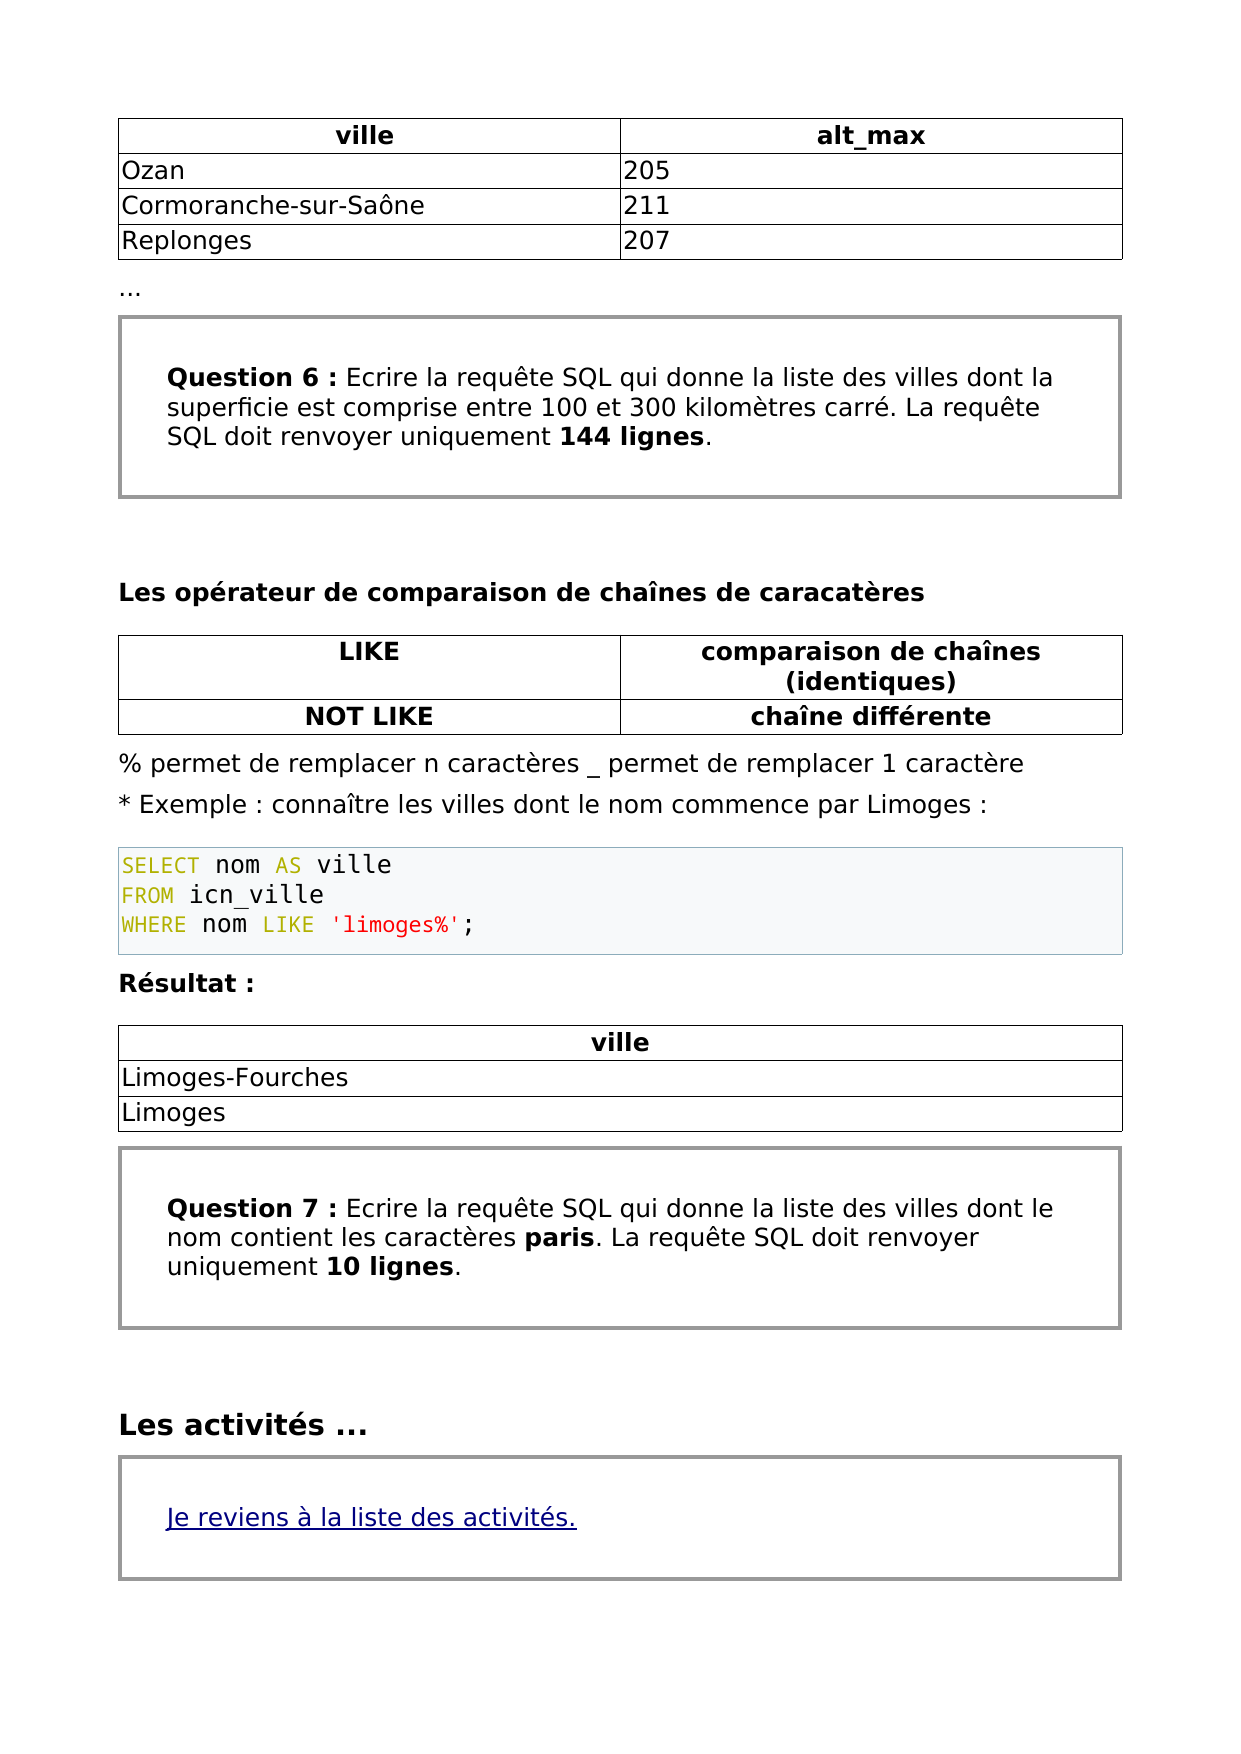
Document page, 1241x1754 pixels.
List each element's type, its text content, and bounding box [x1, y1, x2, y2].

table_cell 205 [621, 154, 1122, 188]
table_header ville [119, 119, 620, 153]
subtitle Les opérateur de comparaison de chaînes de caracatères [118, 578, 1122, 607]
table_cell 207 [621, 225, 1122, 258]
text ... [118, 273, 1122, 303]
table_cell Limoges [119, 1097, 1122, 1131]
table_cell chaîne différente [621, 700, 1122, 734]
table_header alt_max [621, 119, 1122, 153]
text Résultat : [118, 969, 1122, 998]
table_header LIKE [119, 636, 620, 699]
table_cell Cormoranche-sur-Saône [119, 189, 620, 223]
table_cell NOT LIKE [119, 700, 620, 734]
table_header SELECT nom AS ville FROM icn_ville WHERE nom LIKE 'limoges%'; [119, 848, 1122, 954]
table_cell Replonges [119, 225, 620, 258]
subtitle Les activités ... [118, 1408, 1122, 1442]
table_cell 211 [621, 189, 1122, 223]
text * Exemple : connaître les villes dont le nom commence par Limoges : [118, 790, 1122, 819]
table_header Je reviens à la liste des activités. [131, 1468, 1109, 1568]
table_cell Ozan [119, 154, 620, 188]
table_header Question 7 : Ecrire la requête SQL qui donne la liste des villes dont le nom contient les caractères paris. La requête SQL doit renvoyer uniquement 10 lignes. [131, 1159, 1109, 1317]
table_header ville [119, 1026, 1122, 1060]
table_header comparaison de chaînes (identiques) [621, 636, 1122, 699]
text % permet de remplacer n caractères _ permet de remplacer 1 caractère [118, 749, 1122, 778]
table_header Question 6 : Ecrire la requête SQL qui donne la liste des villes dont la superficie est comprise entre 100 et 300 kilomètres carré. La requête SQL doit renvoyer uniquement 144 lignes. [131, 328, 1109, 486]
table_cell Limoges-Fourches [119, 1061, 1122, 1096]
